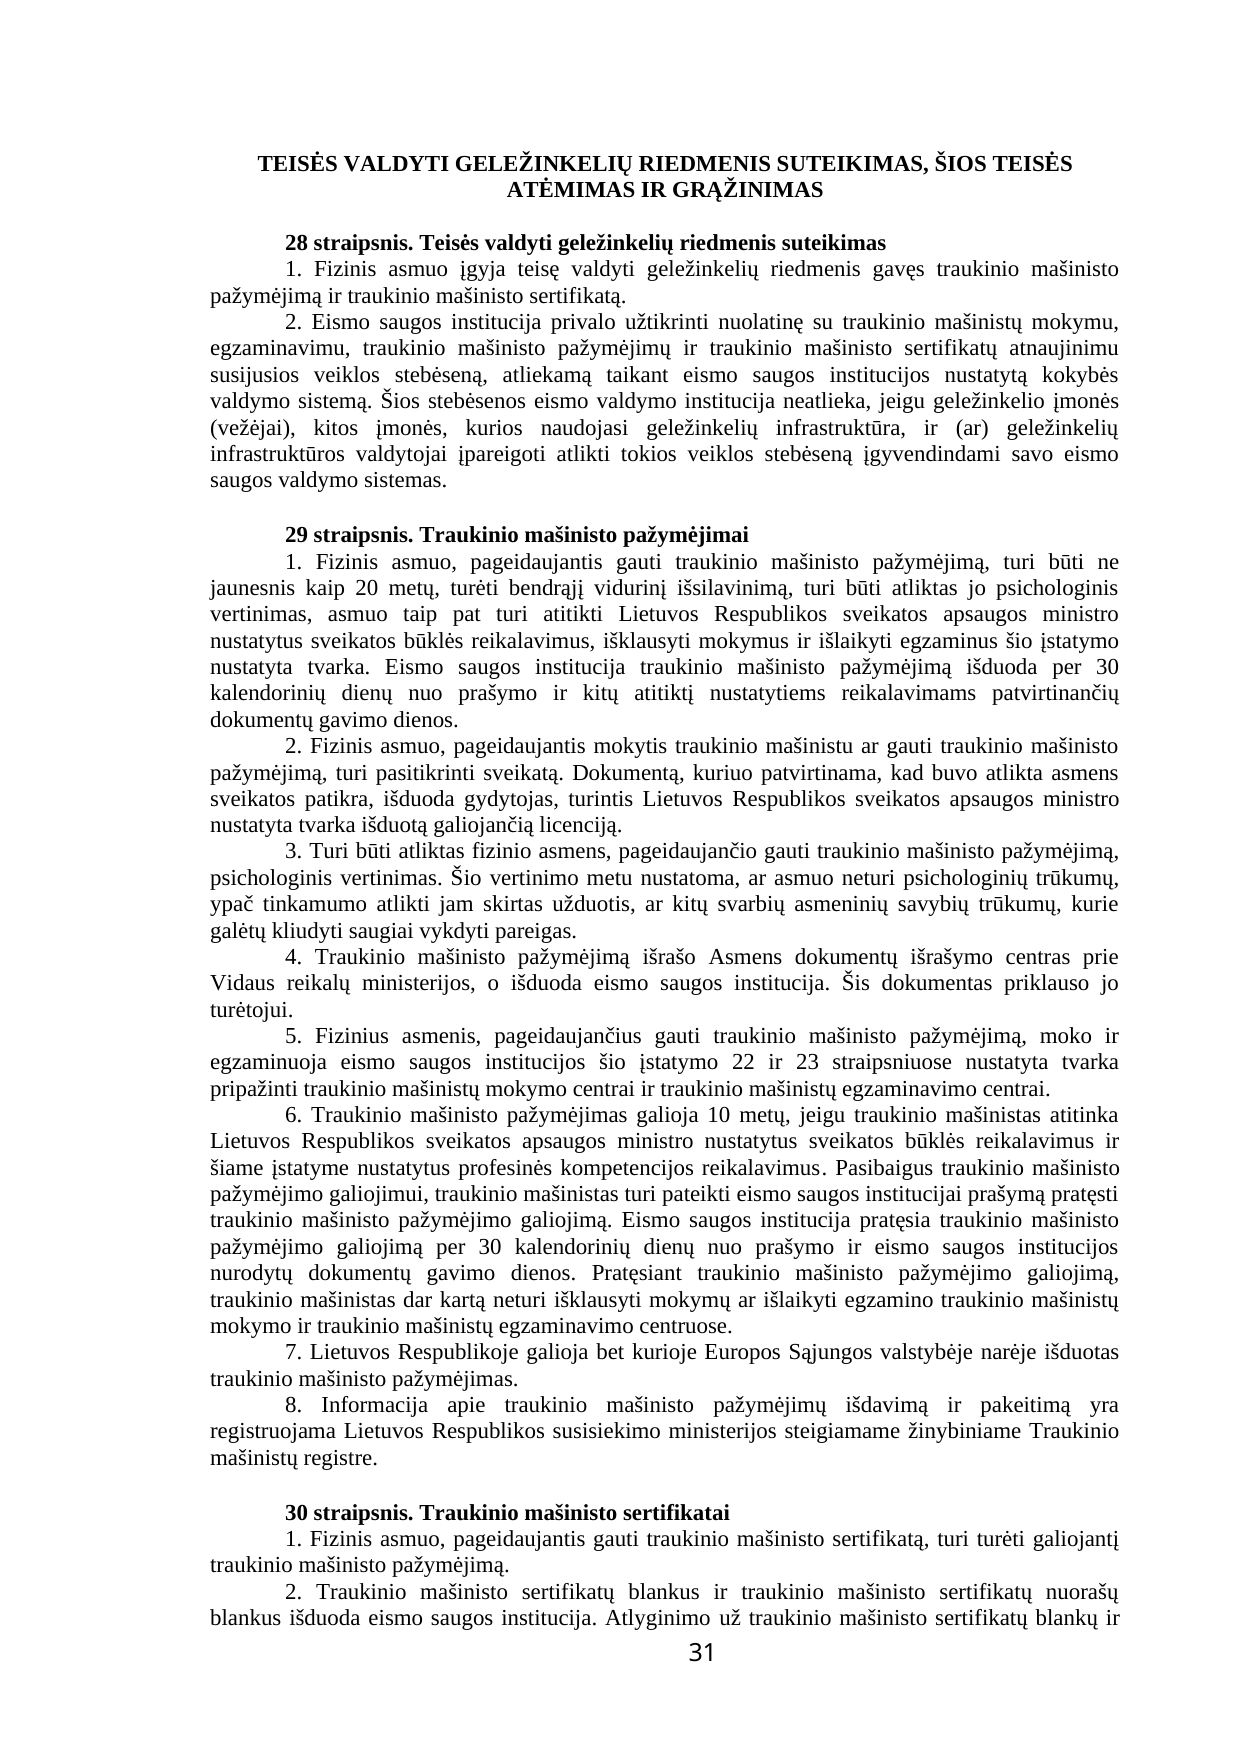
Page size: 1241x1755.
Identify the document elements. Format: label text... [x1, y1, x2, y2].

text 28 straipsnis. Teisės valdyti geležinkelių riedmenis suteikimas [210, 229, 1120, 255]
text 7. Lietuvos Respublikoje galioja bet kurioje Europos Sąjungos valstybėje narėje išduotas traukinio mašinisto pažymėjimas. [210, 1338, 1120, 1391]
text 8. Informacija apie traukinio mašinisto pažymėjimų išdavimą ir pakeitimą yra registruojama Lietuvos Respublikos susisiekimo ministerijos steigiamame žinybiniame Traukinio mašinistų registre. [210, 1391, 1120, 1470]
text 1. Fizinis asmuo įgyja teisę valdyti geležinkelių riedmenis gavęs traukinio mašinisto pažymėjimą ir traukinio mašinisto sertifikatą. [210, 255, 1120, 308]
text 1. Fizinis asmuo, pageidaujantis gauti traukinio mašinisto pažymėjimą, turi būti ne jaunesnis kaip 20 metų, turėti bendrąjį vidurinį išsilavinimą, turi būti atliktas jo psichologinis vertinimas, asmuo taip pat turi atitikti Lietuvos Respublikos sveikatos apsaugos ministro nustatytus sveikatos būklės reikalavimus, išklausyti mokymus ir išlaikyti egzaminus šio įstatymo nustatyta tvarka. Eismo saugos institucija traukinio mašinisto pažymėjimą išduoda per 30 kalendorinių dienų nuo prašymo ir kitų atitiktį nustatytiems reikalavimams patvirtinančių dokumentų gavimo dienos. [210, 548, 1120, 732]
text 3. Turi būti atliktas fizinio asmens, pageidaujančio gauti traukinio mašinisto pažymėjimą, psichologinis vertinimas. Šio vertinimo metu nustatoma, ar asmuo neturi psichologinių trūkumų, ypač tinkamumo atlikti jam skirtas užduotis, ar kitų svarbių asmeninių savybių trūkumų, kurie galėtų kliudyti saugiai vykdyti pareigas. [210, 838, 1120, 943]
text 5. Fizinius asmenis, pageidaujančius gauti traukinio mašinisto pažymėjimą, moko ir egzaminuoja eismo saugos institucijos šio įstatymo 22 ir 23 straipsniuose nustatyta tvarka pripažinti traukinio mašinistų mokymo centrai ir traukinio mašinistų egzaminavimo centrai. [210, 1022, 1120, 1101]
text 29 straipsnis. Traukinio mašinisto pažymėjimai [210, 521, 1120, 548]
text TEISĖS VALDYTI GELEŽINKELIŲ RIEDMENIS SUTEIKIMAS, ŠIOS TEISĖS ATĖMIMAS IR GRĄŽINIMAS [210, 150, 1120, 203]
text 2. Traukinio mašinisto sertifikatų blankus ir traukinio mašinisto sertifikatų nuorašų blankus išduoda eismo saugos institucija. Atlyginimo už traukinio mašinisto sertifikatų blankų ir [210, 1578, 1120, 1631]
text 4. Traukinio mašinisto pažymėjimą išrašo Asmens dokumentų išrašymo centras prie Vidaus reikalų ministerijos, o išduoda eismo saugos institucija. Šis dokumentas priklauso jo turėtojui. [210, 943, 1120, 1022]
text 6. Traukinio mašinisto pažymėjimas galioja 10 metų, jeigu traukinio mašinistas atitinka Lietuvos Respublikos sveikatos apsaugos ministro nustatytus sveikatos būklės reikalavimus ir šiame įstatyme nustatytus profesinės kompetencijos reikalavimus. Pasibaigus traukinio mašinisto pažymėjimo galiojimui, traukinio mašinistas turi pateikti eismo saugos institucijai prašymą pratęsti traukinio mašinisto pažymėjimo galiojimą. Eismo saugos institucija pratęsia traukinio mašinisto pažymėjimo galiojimą per 30 kalendorinių dienų nuo prašymo ir eismo saugos institucijos nurodytų dokumentų gavimo dienos. Pratęsiant traukinio mašinisto pažymėjimo galiojimą, traukinio mašinistas dar kartą neturi išklausyti mokymų ar išlaikyti egzamino traukinio mašinistų mokymo ir traukinio mašinistų egzaminavimo centruose. [210, 1101, 1120, 1338]
text 2. Eismo saugos institucija privalo užtikrinti nuolatinę su traukinio mašinistų mokymu, egzaminavimu, traukinio mašinisto pažymėjimų ir traukinio mašinisto sertifikatų atnaujinimu susijusios veiklos stebėseną, atliekamą taikant eismo saugos institucijos nustatytą kokybės valdymo sistemą. Šios stebėsenos eismo valdymo institucija neatlieka, jeigu geležinkelio įmonės (vežėjai), kitos įmonės, kurios naudojasi geležinkelių infrastruktūra, ir (ar) geležinkelių infrastruktūros valdytojai įpareigoti atlikti tokios veiklos stebėseną įgyvendindami savo eismo saugos valdymo sistemas. [210, 308, 1120, 493]
text 30 straipsnis. Traukinio mašinisto sertifikatai [210, 1499, 1120, 1525]
text 1. Fizinis asmuo, pageidaujantis gauti traukinio mašinisto sertifikatą, turi turėti galiojantį traukinio mašinisto pažymėjimą. [210, 1525, 1120, 1578]
text 2. Fizinis asmuo, pageidaujantis mokytis traukinio mašinistu ar gauti traukinio mašinisto pažymėjimą, turi pasitikrinti sveikatą. Dokumentą, kuriuo patvirtinama, kad buvo atlikta asmens sveikatos patikra, išduoda gydytojas, turintis Lietuvos Respublikos sveikatos apsaugos ministro nustatyta tvarka išduotą galiojančią licenciją. [210, 732, 1120, 838]
